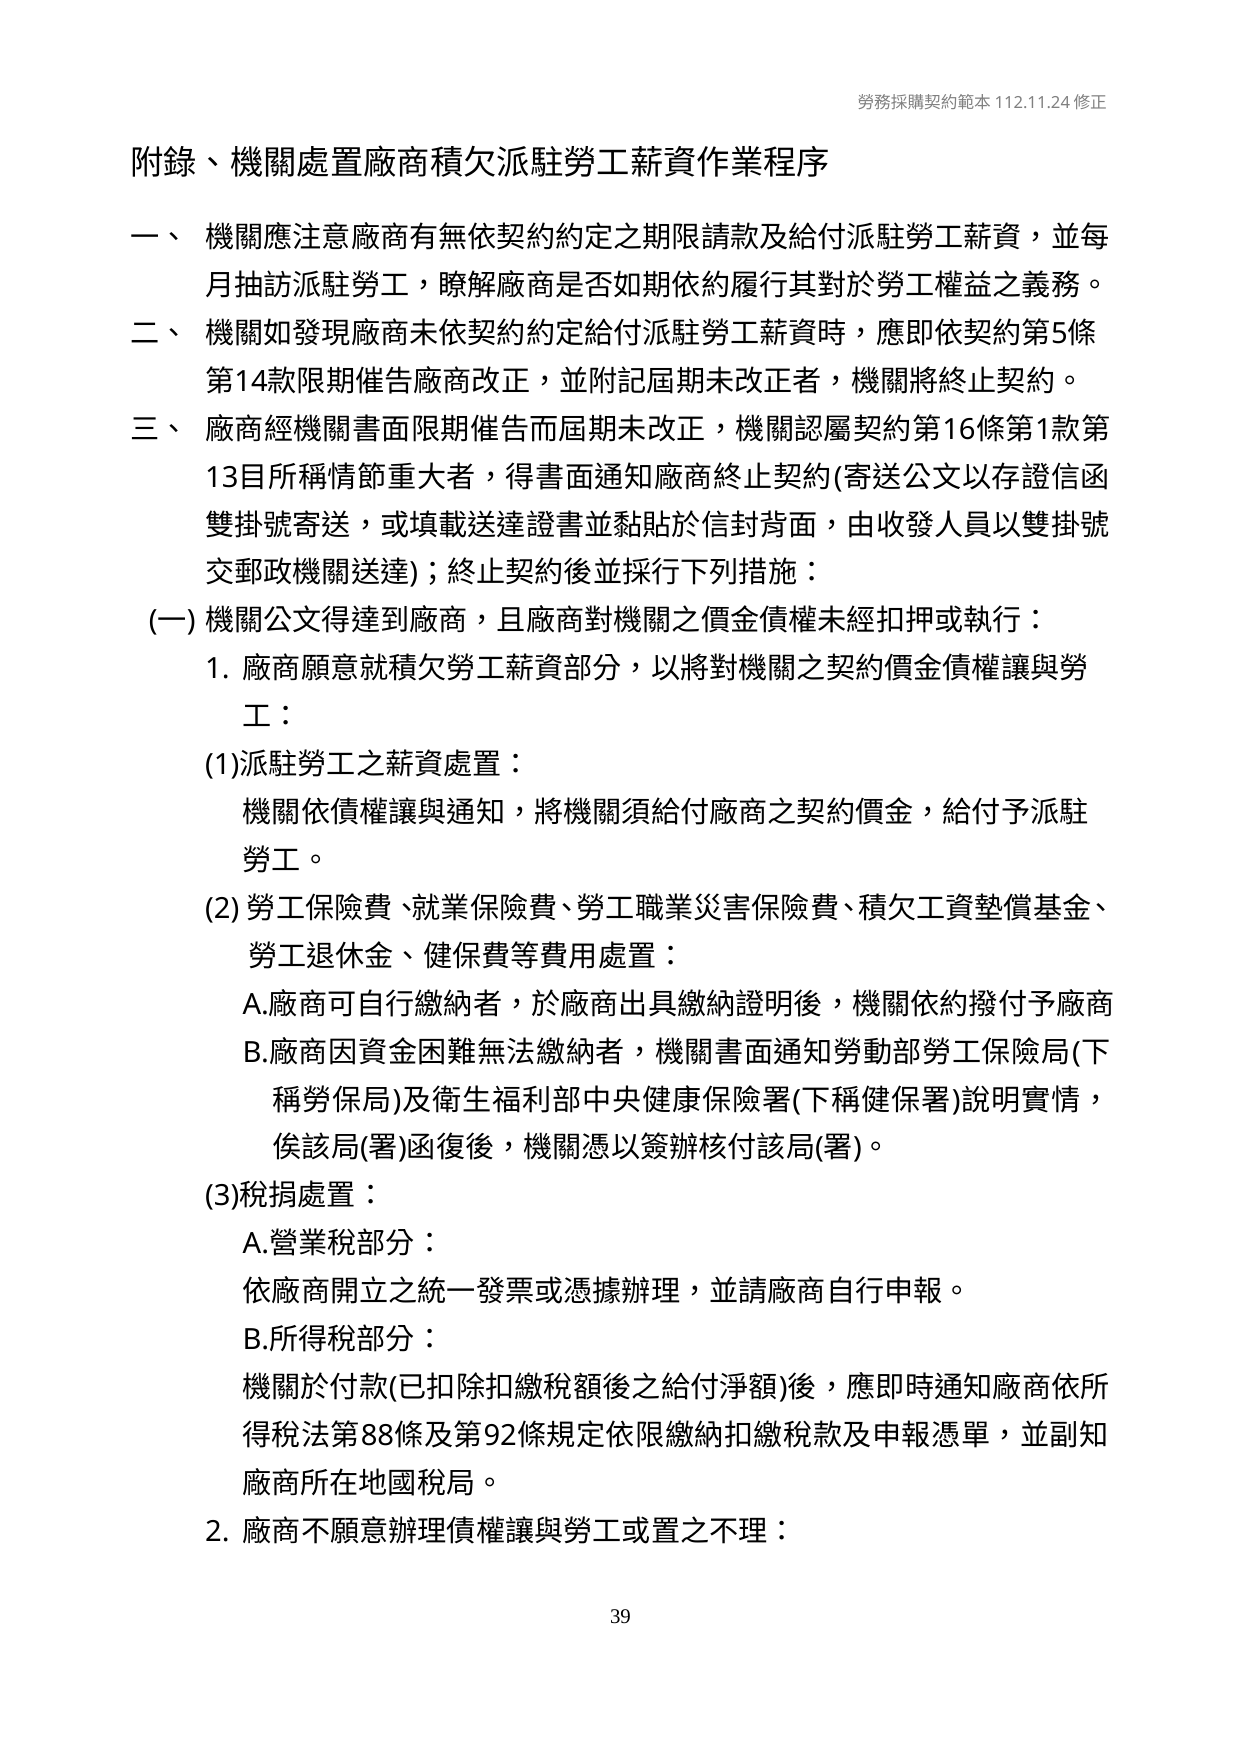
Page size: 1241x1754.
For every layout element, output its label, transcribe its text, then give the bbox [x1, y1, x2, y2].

text A.營業稅部分： [242, 1215, 1110, 1263]
text (1)派駐勞工之薪資處置： [205, 736, 1110, 784]
text 機關於付款(已扣除扣繳稅額後之給付淨額)後，應即時通知廠商依所得稅法第88條及第92條規定依限繳納扣繳稅款及申報憑單，並副知廠商所在地國稅局。 [242, 1359, 1110, 1503]
list 機關如發現廠商未依契約約定給付派駐勞工薪資時，應即依契約第5條第14款限期催告廠商改正，並附記屆期未改正者，機關將終止契約。 [130, 305, 1110, 401]
list 廠商經機關書面限期催告而屆期未改正，機關認屬契約第16條第1款第13目所稱情節重大者，得書面通知廠商終止契約(寄送公文以存證信函雙掛號寄送，或填載送達證書並黏貼於信封背面，由收發人員以雙掛號交郵政機關送達)；終止契約後並採行下列措施： [130, 401, 1110, 592]
text B.所得稅部分： [242, 1311, 1110, 1359]
list 機關應注意廠商有無依契約約定之期限請款及給付派駐勞工薪資，並每月抽訪派駐勞工，瞭解廠商是否如期依約履行其對於勞工權益之義務。 [130, 209, 1110, 305]
text B.廠商因資金困難無法繳納者，機關書面通知勞動部勞工保險局(下稱勞保局)及衛生福利部中央健康保險署(下稱健保署)說明實情，俟該局(署)函復後，機關憑以簽辦核付該局(署)。 [242, 1024, 1110, 1167]
list 機關公文得達到廠商，且廠商對機關之價金債權未經扣押或執行： [149, 592, 1110, 640]
text 機關依債權讓與通知，將機關須給付廠商之契約價金，給付予派駐勞工。 [242, 784, 1110, 880]
list 廠商不願意辦理債權讓與勞工或置之不理： [205, 1503, 1110, 1551]
list 廠商願意就積欠勞工薪資部分，以將對機關之契約價金債權讓與勞工： [205, 640, 1110, 736]
text (2) 勞工保險費、就業保險費、勞工職業災害保險費、積欠工資墊償基金、勞工退休金、健保費等費用處置： [205, 880, 1110, 976]
text (3)稅捐處置： [205, 1167, 1110, 1215]
text 附錄、機關處置廠商積欠派駐勞工薪資作業程序 [130, 136, 1110, 184]
text A.廠商可自行繳納者，於廠商出具繳納證明後，機關依約撥付予廠商。 [242, 976, 1110, 1024]
text 依廠商開立之統一發票或憑據辦理，並請廠商自行申報。 [242, 1263, 1110, 1311]
